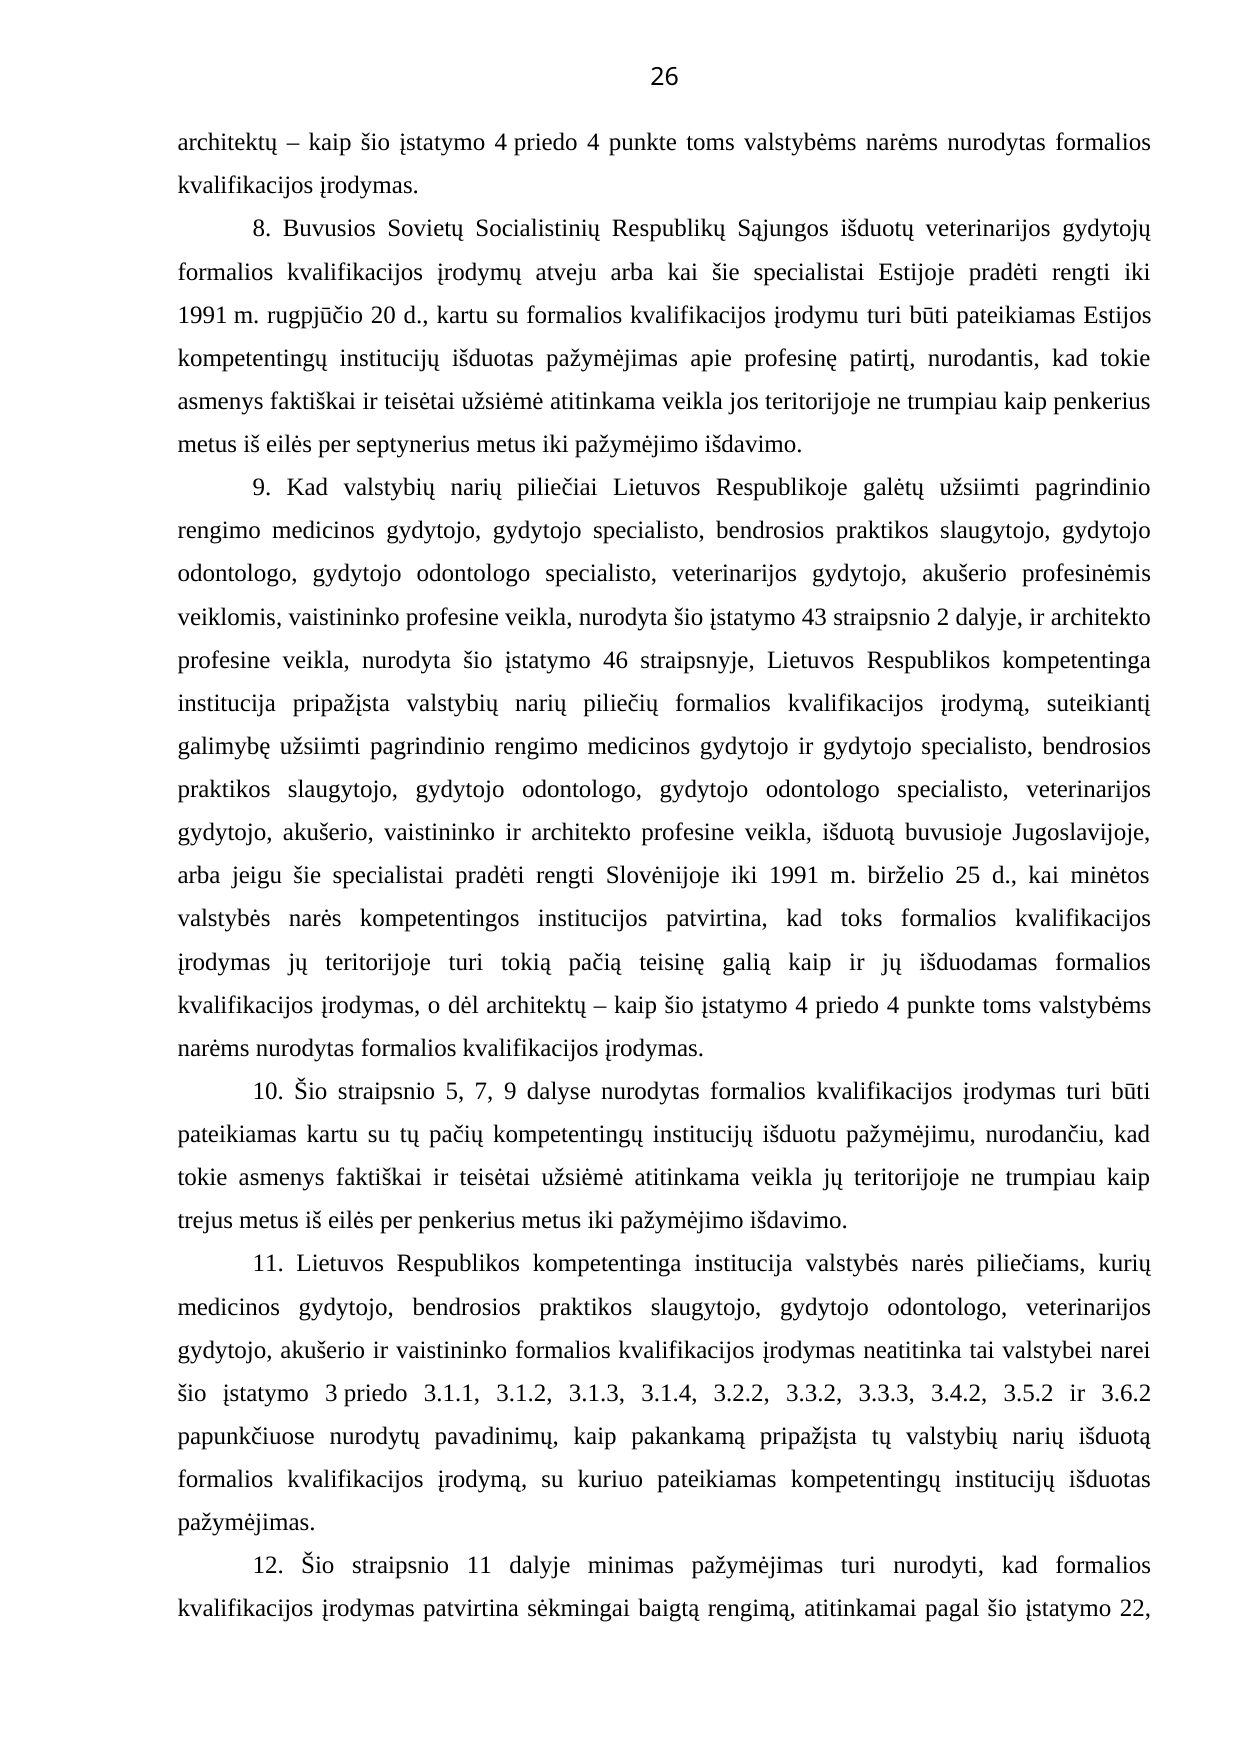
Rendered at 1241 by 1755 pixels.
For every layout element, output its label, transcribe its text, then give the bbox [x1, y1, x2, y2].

text 9. Kad valstybių narių piliečiai Lietuvos Respublikoje galėtų užsiimti pagrindinio rengimo medicinos gydytojo, gydytojo specialisto, bendrosios praktikos slaugytojo, gydytojo odontologo, gydytojo odontologo specialisto, veterinarijos gydytojo, akušerio profesinėmis veiklomis, vaistininko profesine veikla, nurodyta šio įstatymo 43 straipsnio 2 dalyje, ir architekto profesine veikla, nurodyta šio įstatymo 46 straipsnyje, Lietuvos Respublikos kompetentinga institucija pripažįsta valstybių narių piliečių formalios kvalifikacijos įrodymą, suteikiantį galimybę užsiimti pagrindinio rengimo medicinos gydytojo ir gydytojo specialisto, bendrosios praktikos slaugytojo, gydytojo odontologo, gydytojo odontologo specialisto, veterinarijos gydytojo, akušerio, vaistininko ir architekto profesine veikla, išduotą buvusioje Jugoslavijoje, arba jeigu šie specialistai pradėti rengti Slovėnijoje iki 1991 m. birželio 25 d., kai minėtos valstybės narės kompetentingos institucijos patvirtina, kad toks formalios kvalifikacijos įrodymas jų teritorijoje turi tokią pačią teisinę galią kaip ir jų išduodamas formalios kvalifikacijos įrodymas, o dėl architektų – kaip šio įstatymo 4 priedo 4 punkte toms valstybėms narėms nurodytas formalios kvalifikacijos įrodymas. [177, 472, 1152, 1062]
text 8. Buvusios Sovietų Socialistinių Respublikų Sąjungos išduotų veterinarijos gydytojų formalios kvalifikacijos įrodymų atveju arba kai šie specialistai Estijoje pradėti rengti iki 1991 m. rugpjūčio 20 d., kartu su formalios kvalifikacijos įrodymu turi būti pateikiamas Estijos kompetentingų institucijų išduotas pažymėjimas apie profesinę patirtį, nurodantis, kad tokie asmenys faktiškai ir teisėtai užsiėmė atitinkama veikla jos teritorijoje ne trumpiau kaip penkerius metus iš eilės per septynerius metus iki pažymėjimo išdavimo. [177, 213, 1152, 458]
text 12. Šio straipsnio 11 dalyje minimas pažymėjimas turi nurodyti, kad formalios kvalifikacijos įrodymas patvirtina sėkmingai baigtą rengimą, atitinkamai pagal šio įstatymo 22, [177, 1550, 1152, 1622]
text architektų – kaip šio įstatymo 4 priedo 4 punkte toms valstybėms narėms nurodytas formalios kvalifikacijos įrodymas. [177, 127, 1152, 199]
text 11. Lietuvos Respublikos kompetentinga institucija valstybės narės piliečiams, kurių medicinos gydytojo, bendrosios praktikos slaugytojo, gydytojo odontologo, veterinarijos gydytojo, akušerio ir vaistininko formalios kvalifikacijos įrodymas neatitinka tai valstybei narei šio įstatymo 3 priedo 3.1.1, 3.1.2, 3.1.3, 3.1.4, 3.2.2, 3.3.2, 3.3.3, 3.4.2, 3.5.2 ir 3.6.2 papunkčiuose nurodytų pavadinimų, kaip pakankamą pripažįsta tų valstybių narių išduotą formalios kvalifikacijos įrodymą, su kuriuo pateikiamas kompetentingų institucijų išduotas pažymėjimas. [177, 1248, 1152, 1536]
text 10. Šio straipsnio 5, 7, 9 dalyse nurodytas formalios kvalifikacijos įrodymas turi būti pateikiamas kartu su tų pačių kompetentingų institucijų išduotu pažymėjimu, nurodančiu, kad tokie asmenys faktiškai ir teisėtai užsiėmė atitinkama veikla jų teritorijoje ne trumpiau kaip trejus metus iš eilės per penkerius metus iki pažymėjimo išdavimo. [177, 1076, 1152, 1234]
